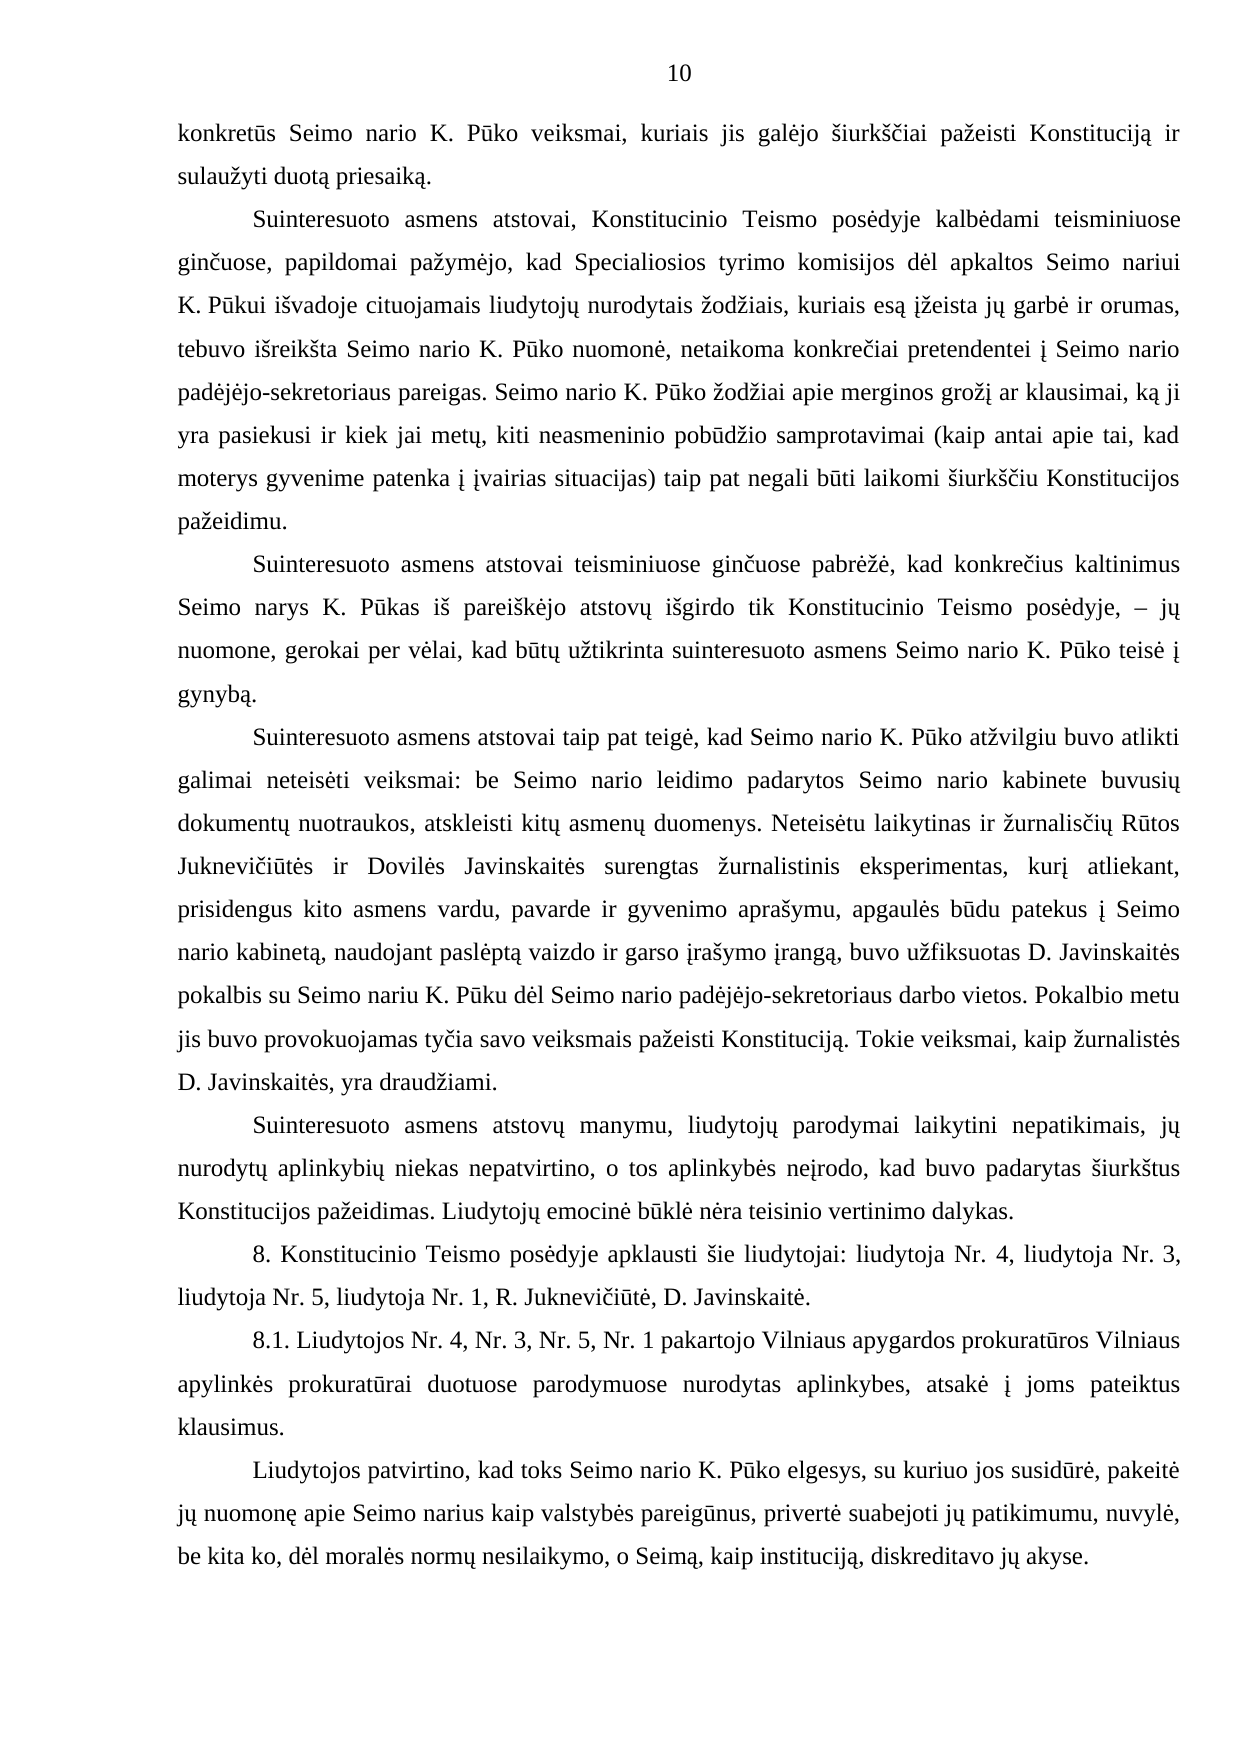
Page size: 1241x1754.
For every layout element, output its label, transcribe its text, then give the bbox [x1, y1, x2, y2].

text Suinteresuoto asmens atstovų manymu, liudytojų parodymai laikytini nepatikimais, jų nurodytų aplinkybių niekas nepatvirtino, o tos aplinkybės neįrodo, kad buvo padarytas šiurkštus Konstitucijos pažeidimas. Liudytojų emocinė būklė nėra teisinio vertinimo dalykas. [177, 1110, 1181, 1225]
text Suinteresuoto asmens atstovai teisminiuose ginčuose pabrėžė, kad konkrečius kaltinimus Seimo narys K. Pūkas iš pareiškėjo atstovų išgirdo tik Konstitucinio Teismo posėdyje, – jų nuomone, gerokai per vėlai, kad būtų užtikrinta suinteresuoto asmens Seimo nario K. Pūko teisė į gynybą. [177, 549, 1181, 707]
text konkretūs Seimo nario K. Pūko veiksmai, kuriais jis galėjo šiurkščiai pažeisti Konstituciją ir sulaužyti duotą priesaiką. [177, 118, 1181, 190]
text Liudytojos patvirtino, kad toks Seimo nario K. Pūko elgesys, su kuriuo jos susidūrė, pakeitė jų nuomonę apie Seimo narius kaip valstybės pareigūnus, privertė suabejoti jų patikimumu, nuvylė, be kita ko, dėl moralės normų nesilaikymo, o Seimą, kaip instituciją, diskreditavo jų akyse. [177, 1455, 1181, 1570]
text 8.1. Liudytojos Nr. 4, Nr. 3, Nr. 5, Nr. 1 pakartojo Vilniaus apygardos prokuratūros Vilniaus apylinkės prokuratūrai duotuose parodymuose nurodytas aplinkybes, atsakė į joms pateiktus klausimus. [177, 1326, 1181, 1441]
text Suinteresuoto asmens atstovai taip pat teigė, kad Seimo nario K. Pūko atžvilgiu buvo atlikti galimai neteisėti veiksmai: be Seimo nario leidimo padarytos Seimo nario kabinete buvusių dokumentų nuotraukos, atskleisti kitų asmenų duomenys. Neteisėtu laikytinas ir žurnalisčių Rūtos Juknevičiūtės ir Dovilės Javinskaitės surengtas žurnalistinis eksperimentas, kurį atliekant, prisidengus kito asmens vardu, pavarde ir gyvenimo aprašymu, apgaulės būdu patekus į Seimo nario kabinetą, naudojant paslėptą vaizdo ir garso įrašymo įrangą, buvo užfiksuotas D. Javinskaitės pokalbis su Seimo nariu K. Pūku dėl Seimo nario padėjėjo-sekretoriaus darbo vietos. Pokalbio metu jis buvo provokuojamas tyčia savo veiksmais pažeisti Konstituciją. Tokie veiksmai, kaip žurnalistės D. Javinskaitės, yra draudžiami. [177, 722, 1181, 1096]
text Suinteresuoto asmens atstovai, Konstitucinio Teismo posėdyje kalbėdami teisminiuose ginčuose, papildomai pažymėjo, kad Specialiosios tyrimo komisijos dėl apkaltos Seimo nariui K. Pūkui išvadoje cituojamais liudytojų nurodytais žodžiais, kuriais esą įžeista jų garbė ir orumas, tebuvo išreikšta Seimo nario K. Pūko nuomonė, netaikoma konkrečiai pretendentei į Seimo nario padėjėjo-sekretoriaus pareigas. Seimo nario K. Pūko žodžiai apie merginos grožį ar klausimai, ką ji yra pasiekusi ir kiek jai metų, kiti neasmeninio pobūdžio samprotavimai (kaip antai apie tai, kad moterys gyvenime patenka į įvairias situacijas) taip pat negali būti laikomi šiurkščiu Konstitucijos pažeidimu. [177, 204, 1181, 535]
text 8. Konstitucinio Teismo posėdyje apklausti šie liudytojai: liudytoja Nr. 4, liudytoja Nr. 3, liudytoja Nr. 5, liudytoja Nr. 1, R. Juknevičiūtė, D. Javinskaitė. [177, 1239, 1181, 1311]
